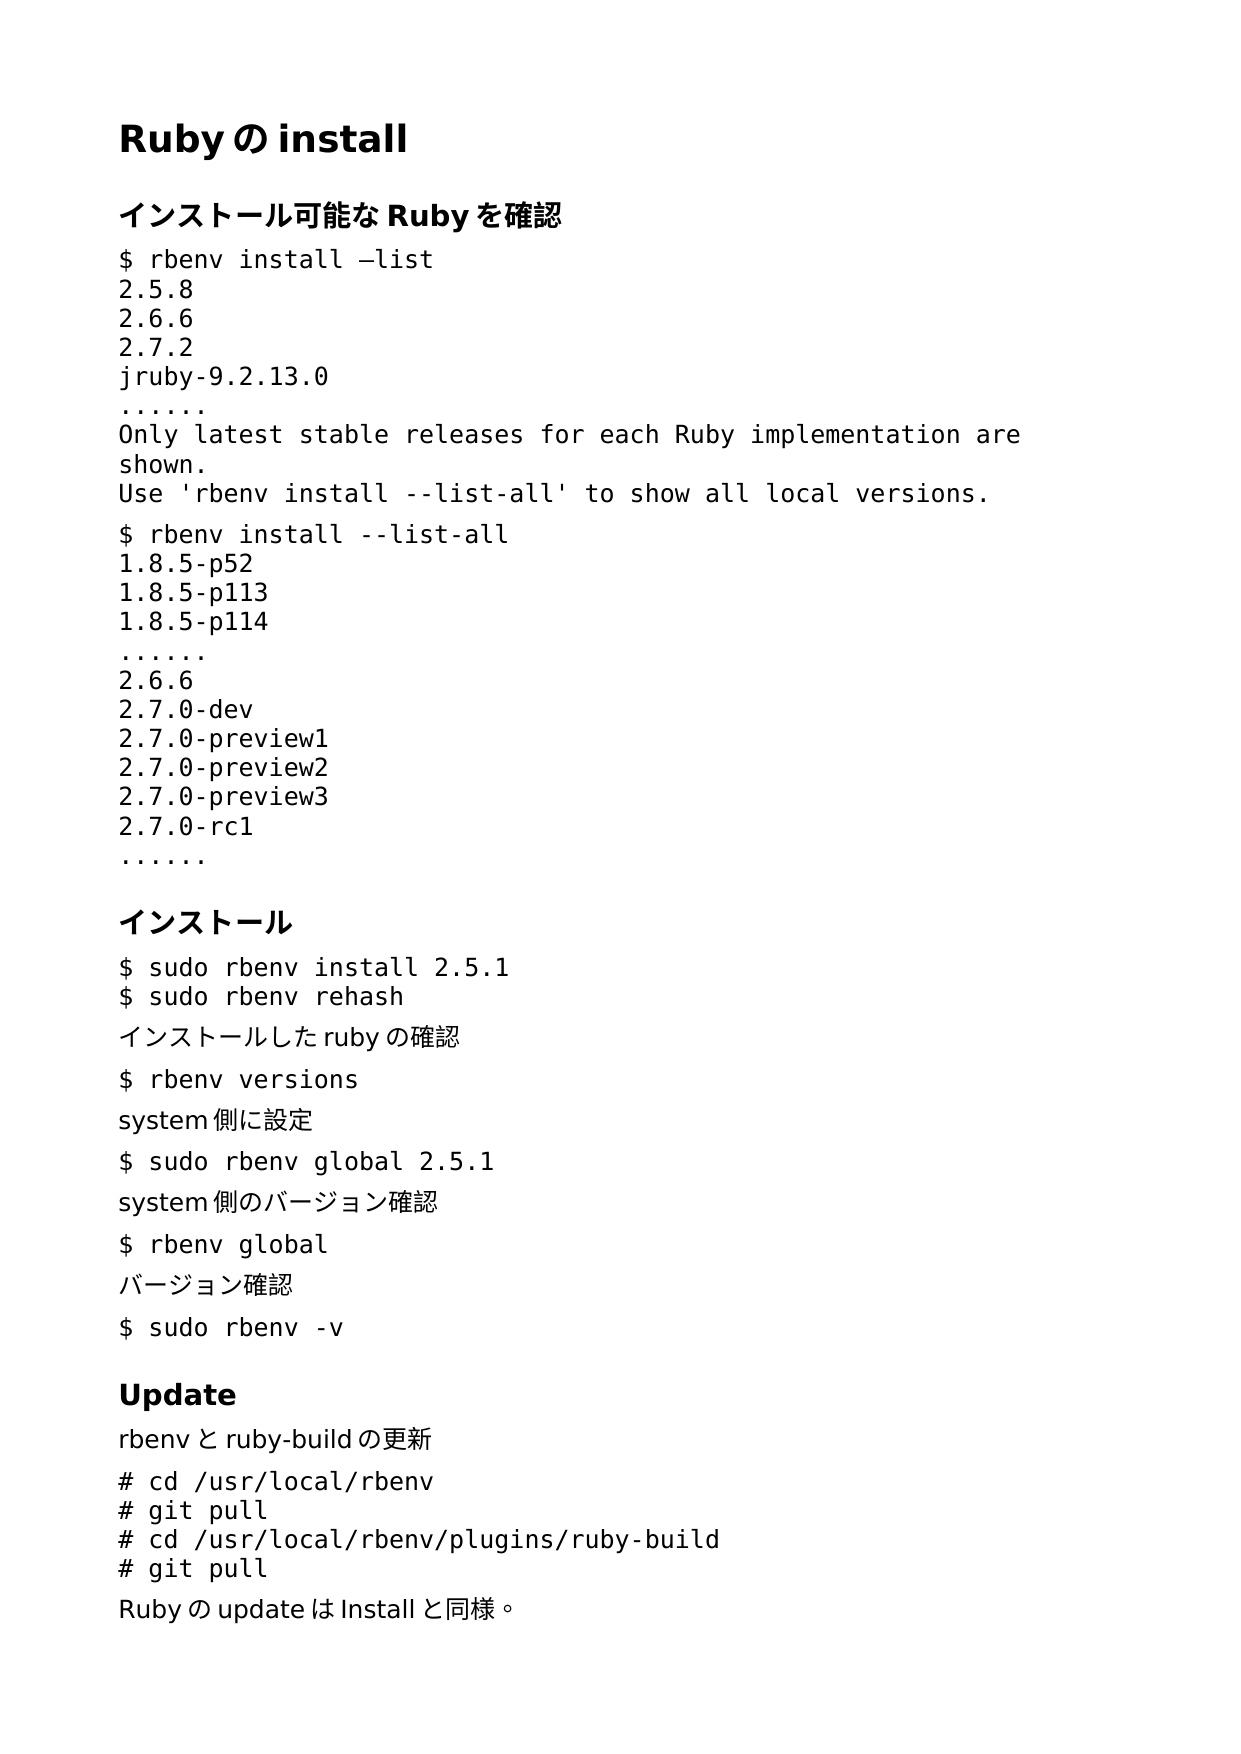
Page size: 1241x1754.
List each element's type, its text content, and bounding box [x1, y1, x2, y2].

subtitle インストール可能なRubyを確認 [118, 199, 1122, 233]
text $ sudo rbenv global 2.5.1 [118, 1148, 1122, 1177]
text RubyのupdateはInstallと同様。 [118, 1595, 1122, 1624]
subtitle インストール [118, 907, 1122, 941]
subtitle Rubyのinstall [118, 118, 1122, 162]
text rbenvとruby-buildの更新 [118, 1425, 1122, 1454]
text $ rbenv install –list 2.5.8 2.6.6 2.7.2 jruby-9.2.13.0 ...... Only latest stable releases for each Ruby implementation are shown. Use 'rbenv install --list-all' to show all local versions. [118, 246, 1122, 508]
text インストールしたrubyの確認 [118, 1023, 1122, 1052]
text $ rbenv versions [118, 1065, 1122, 1094]
text system側のバージョン確認 [118, 1188, 1122, 1218]
text system側に設定 [118, 1106, 1122, 1135]
text $ rbenv install --list-all 1.8.5-p52 1.8.5-p113 1.8.5-p114 ...... 2.6.6 2.7.0-dev 2.7.0-preview1 2.7.0-preview2 2.7.0-preview3 2.7.0-rc1 ...... [118, 520, 1122, 870]
text バージョン確認 [118, 1271, 1122, 1300]
text $ sudo rbenv install 2.5.1 $ sudo rbenv rehash [118, 953, 1122, 1012]
text $ sudo rbenv -v [118, 1313, 1122, 1342]
text # cd /usr/local/rbenv # git pull # cd /usr/local/rbenv/plugins/ruby-build # git pull [118, 1467, 1122, 1583]
text $ rbenv global [118, 1230, 1122, 1259]
subtitle Update [118, 1379, 1122, 1413]
